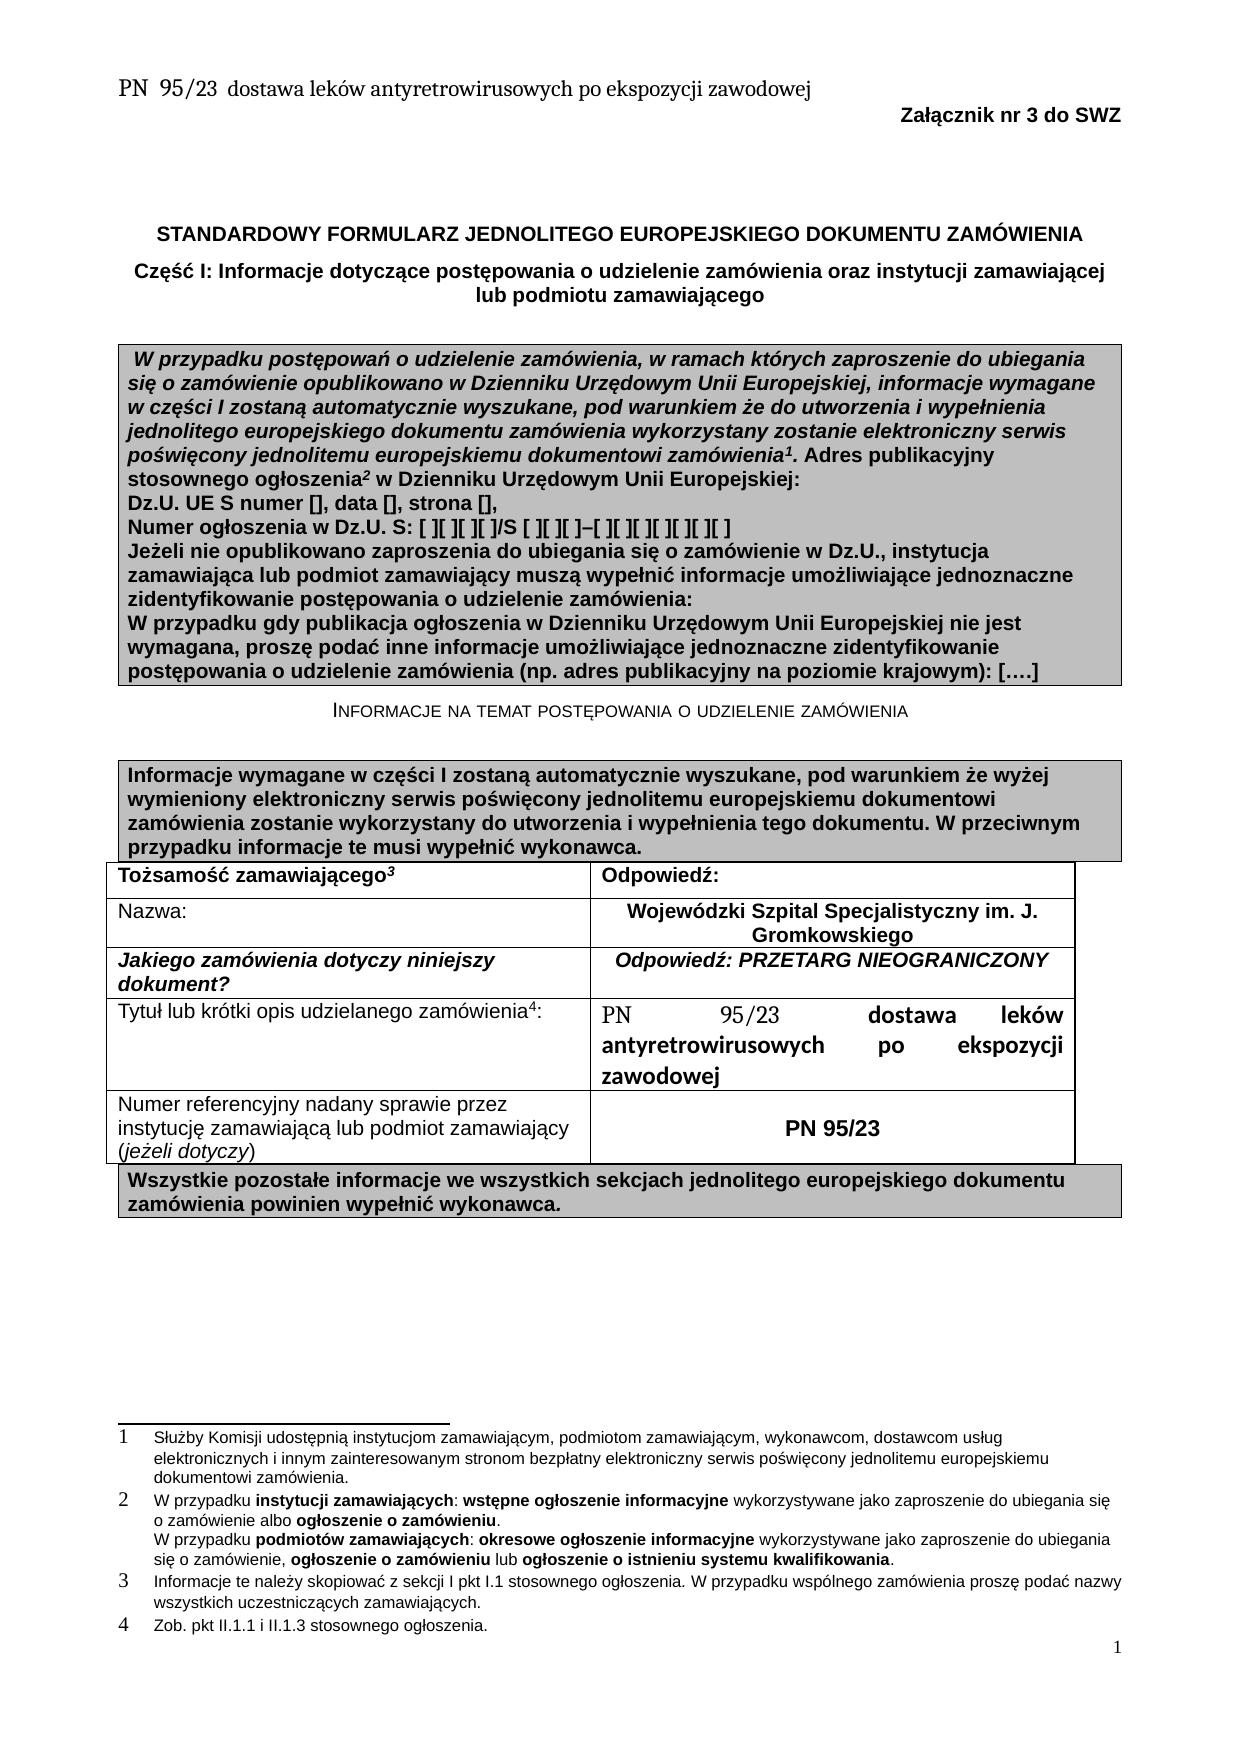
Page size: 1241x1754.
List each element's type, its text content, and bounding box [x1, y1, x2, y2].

text Informacje wymagane w części I zostaną automatycznie wyszukane, pod warunkiem że wyżej wymieniony elektroniczny serwis poświęcony jednolitemu europejskiemu dokumentowi zamówienia zostanie wykorzystany do utworzenia i wypełnienia tego dokumentu. W przeciwnym przypadku informacje te musi wypełnić wykonawca. [119, 761, 1121, 861]
text Służby Komisji udostępnią instytucjom zamawiającym, podmiotom zamawiającym, wykonawcom, dostawcom usług elektronicznych i innym zainteresowanym stronom bezpłatny elektroniczny serwis poświęcony jednolitemu europejskiemu dokumentowi zamówienia. [118, 1424, 1122, 1487]
table_cell Numer referencyjny nadany sprawie przez instytucję zamawiającą lub podmiot zamawiający (jeżeli dotyczy) [107, 1091, 590, 1163]
table_header Odpowiedź: [591, 863, 1074, 898]
table_header Tożsamość zamawiającego [107, 863, 590, 898]
text Wszystkie pozostałe informacje we wszystkich sekcjach jednolitego europejskiego dokumentu zamówienia powinien wypełnić wykonawca. [119, 1165, 1121, 1217]
title Część I: Informacje dotyczące postępowania o udzielenie zamówienia oraz instytucji zamawiającej lub podmiotu zamawiającego [118, 259, 1122, 307]
text Jeżeli nie opublikowano zaproszenia do ubiegania się o zamówienie w Dz.U., instytucja zamawiająca lub podmiot zamawiający muszą wypełnić informacje umożliwiające jednoznaczne zidentyfikowanie postępowania o udzielenie zamówienia: [119, 536, 1121, 608]
table_cell Jakiego zamówienia dotyczy niniejszy dokument? [107, 948, 590, 998]
text Standardowy formularz jednolitego europejskiego dokumentu zamówienia [118, 222, 1122, 246]
table_cell PN 95/23 [591, 1091, 1074, 1163]
text Dz.U. UE S numer [], data [], strona [], [119, 488, 1121, 512]
title Informacje na temat postępowania o udzielenie zamówienia [118, 698, 1122, 722]
table_cell Odpowiedź: PRZETARG NIEOGRANICZONY [591, 948, 1074, 998]
text W przypadku instytucji zamawiających: wstępne ogłoszenie informacyjne wykorzystywane jako zaproszenie do ubiegania się o zamówienie albo ogłoszenie o zamówieniu. W przypadku podmiotów zamawiających: okresowe ogłoszenie informacyjne wykorzystywane jako zaproszenie do ubiegania się o zamówienie, ogłoszenie o zamówieniu lub ogłoszenie o istnieniu systemu kwalifikowania. [118, 1487, 1122, 1568]
table_cell Nazwa: [107, 899, 590, 947]
table_cell Tytuł lub krótki opis udzielanego zamówienia: [107, 999, 590, 1090]
text Numer ogłoszenia w Dz.U. S: [ ][ ][ ][ ]/S [ ][ ][ ]–[ ][ ][ ][ ][ ][ ][ ] [119, 512, 1121, 536]
text W przypadku gdy publikacja ogłoszenia w Dzienniku Urzędowym Unii Europejskiej nie jest wymagana, proszę podać inne informacje umożliwiające jednoznaczne zidentyfikowanie postępowania o udzielenie zamówienia (np. adres publikacyjny na poziomie krajowym): [….] [119, 608, 1121, 685]
table_cell PN 95/23 dostawa leków antyretrowirusowych po ekspozycji zawodowej [591, 999, 1074, 1090]
text W przypadku postępowań o udzielenie zamówienia, w ramach których zaproszenie do ubiegania się o zamówienie opublikowano w Dzienniku Urzędowym Unii Europejskiej, informacje wymagane w części I zostaną automatycznie wyszukane, pod warunkiem że do utworzenia i wypełnienia jednolitego europejskiego dokumentu zamówienia wykorzystany zostanie elektroniczny serwis poświęcony jednolitemu europejskiemu dokumentowi zamówienia. Adres publikacyjny stosownego ogłoszenia w Dzienniku Urzędowym Unii Europejskiej: [119, 345, 1121, 488]
table_cell Wojewódzki Szpital Specjalistyczny im. J. Gromkowskiego [591, 899, 1074, 947]
